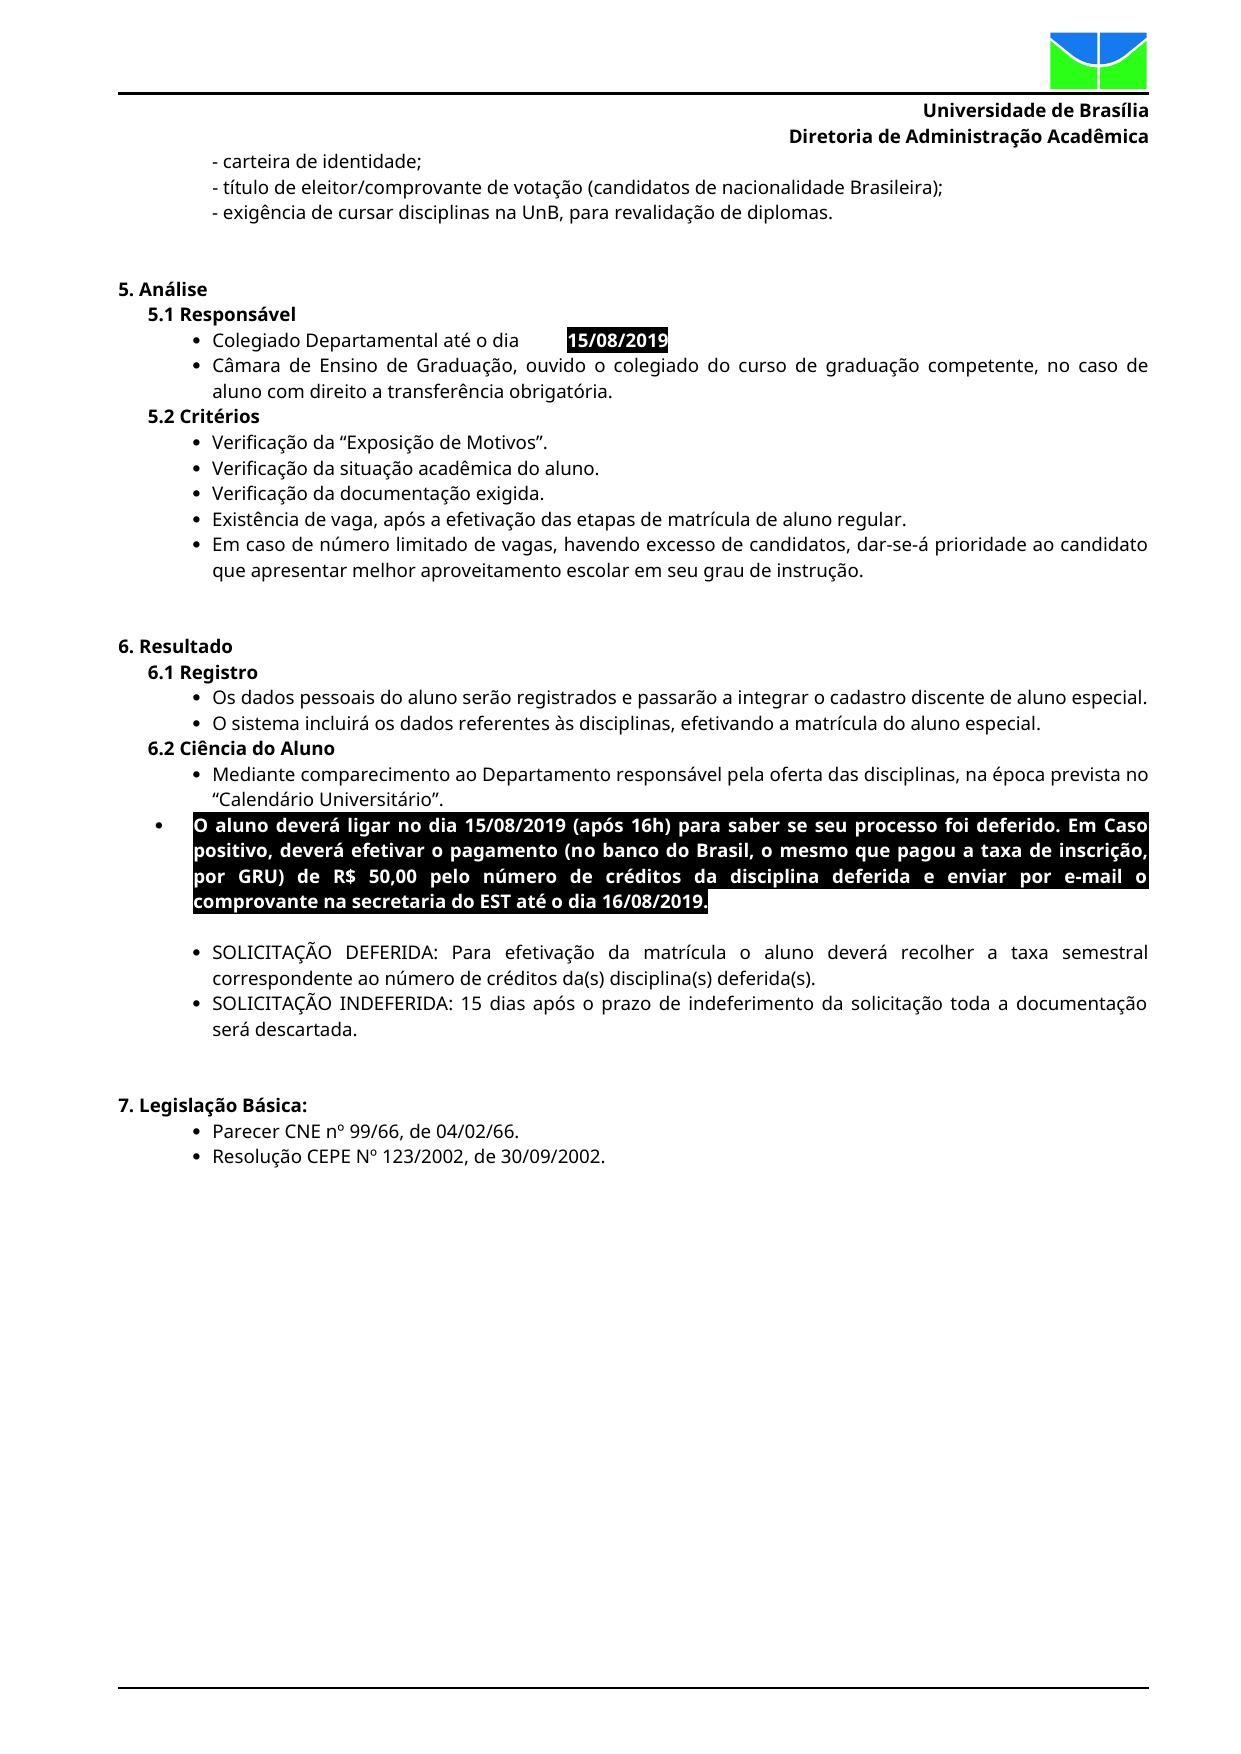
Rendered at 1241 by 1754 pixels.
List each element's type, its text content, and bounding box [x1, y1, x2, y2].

list Existência de vaga, após a efetivação das etapas de matrícula de aluno regular. [193, 506, 1149, 531]
list Colegiado Departamental até o dia 101615/08/2019 [193, 327, 1149, 353]
text - carteira de identidade; [212, 148, 1149, 174]
list Verificação da “Exposição de Motivos”. [193, 429, 1149, 455]
list O sistema incluirá os dados referentes às disciplinas, efetivando a matrícula do aluno especial. [193, 710, 1149, 736]
text 6. Resultado [118, 633, 1149, 659]
text - exigência de cursar disciplinas na UnB, para revalidação de diplomas. [212, 199, 1149, 225]
text 6.2 Ciência do Aluno [148, 736, 1149, 761]
text - título de eleitor/comprovante de votação (candidatos de nacionalidade Brasileira); [212, 174, 1149, 199]
list Parecer CNE nº 99/66, de 04/02/66. [193, 1118, 1149, 1144]
list Em caso de número limitado de vagas, havendo excesso de candidatos, dar-se-á prioridade ao candidato que apresentar melhor aproveitamento escolar em seu grau de instrução. [193, 531, 1149, 582]
list Câmara de Ensino de Graduação, ouvido o colegiado do curso de graduação competente, no caso de aluno com direito a transferência obrigatória. [193, 353, 1149, 404]
text 5. Análise [118, 251, 1149, 302]
list Resolução CEPE Nº 123/2002, de 30/09/2002. [193, 1144, 1149, 1169]
list Os dados pessoais do aluno serão registrados e passarão a integrar o cadastro discente de aluno especial. [193, 684, 1149, 710]
list Mediante comparecimento ao Departamento responsável pela oferta das disciplinas, na época prevista no “Calendário Universitário”. [193, 761, 1149, 812]
list Verificação da documentação exigida. [193, 480, 1149, 506]
list SOLICITAÇÃO INDEFERIDA: 15 dias após o prazo de indeferimento da solicitação toda a documentação será descartada. [193, 991, 1149, 1042]
text 7. Legislação Básica: [118, 1093, 1149, 1118]
text 6.1 Registro [148, 659, 1149, 684]
list Verificação da situação acadêmica do aluno. [193, 455, 1149, 480]
list SOLICITAÇÃO DEFERIDA: Para efetivação da matrícula o aluno deverá recolher a taxa semestral correspondente ao número de créditos da(s) disciplina(s) deferida(s). [193, 940, 1149, 991]
text 5.1 Responsável [148, 302, 1149, 327]
list O aluno deverá ligar no dia 15/08/2019 (após 16h) para saber se seu processo foi deferido. Em Caso positivo, deverá efetivar o pagamento (no banco do Brasil, o mesmo que pagou a taxa de inscrição, por GRU) de R$ 50,00 pelo número de créditos da disciplina deferida e enviar por e-mail o comprovante na secretaria do EST até o dia 16/08/2019. [156, 812, 1149, 914]
text 5.2 Critérios [148, 404, 1149, 429]
